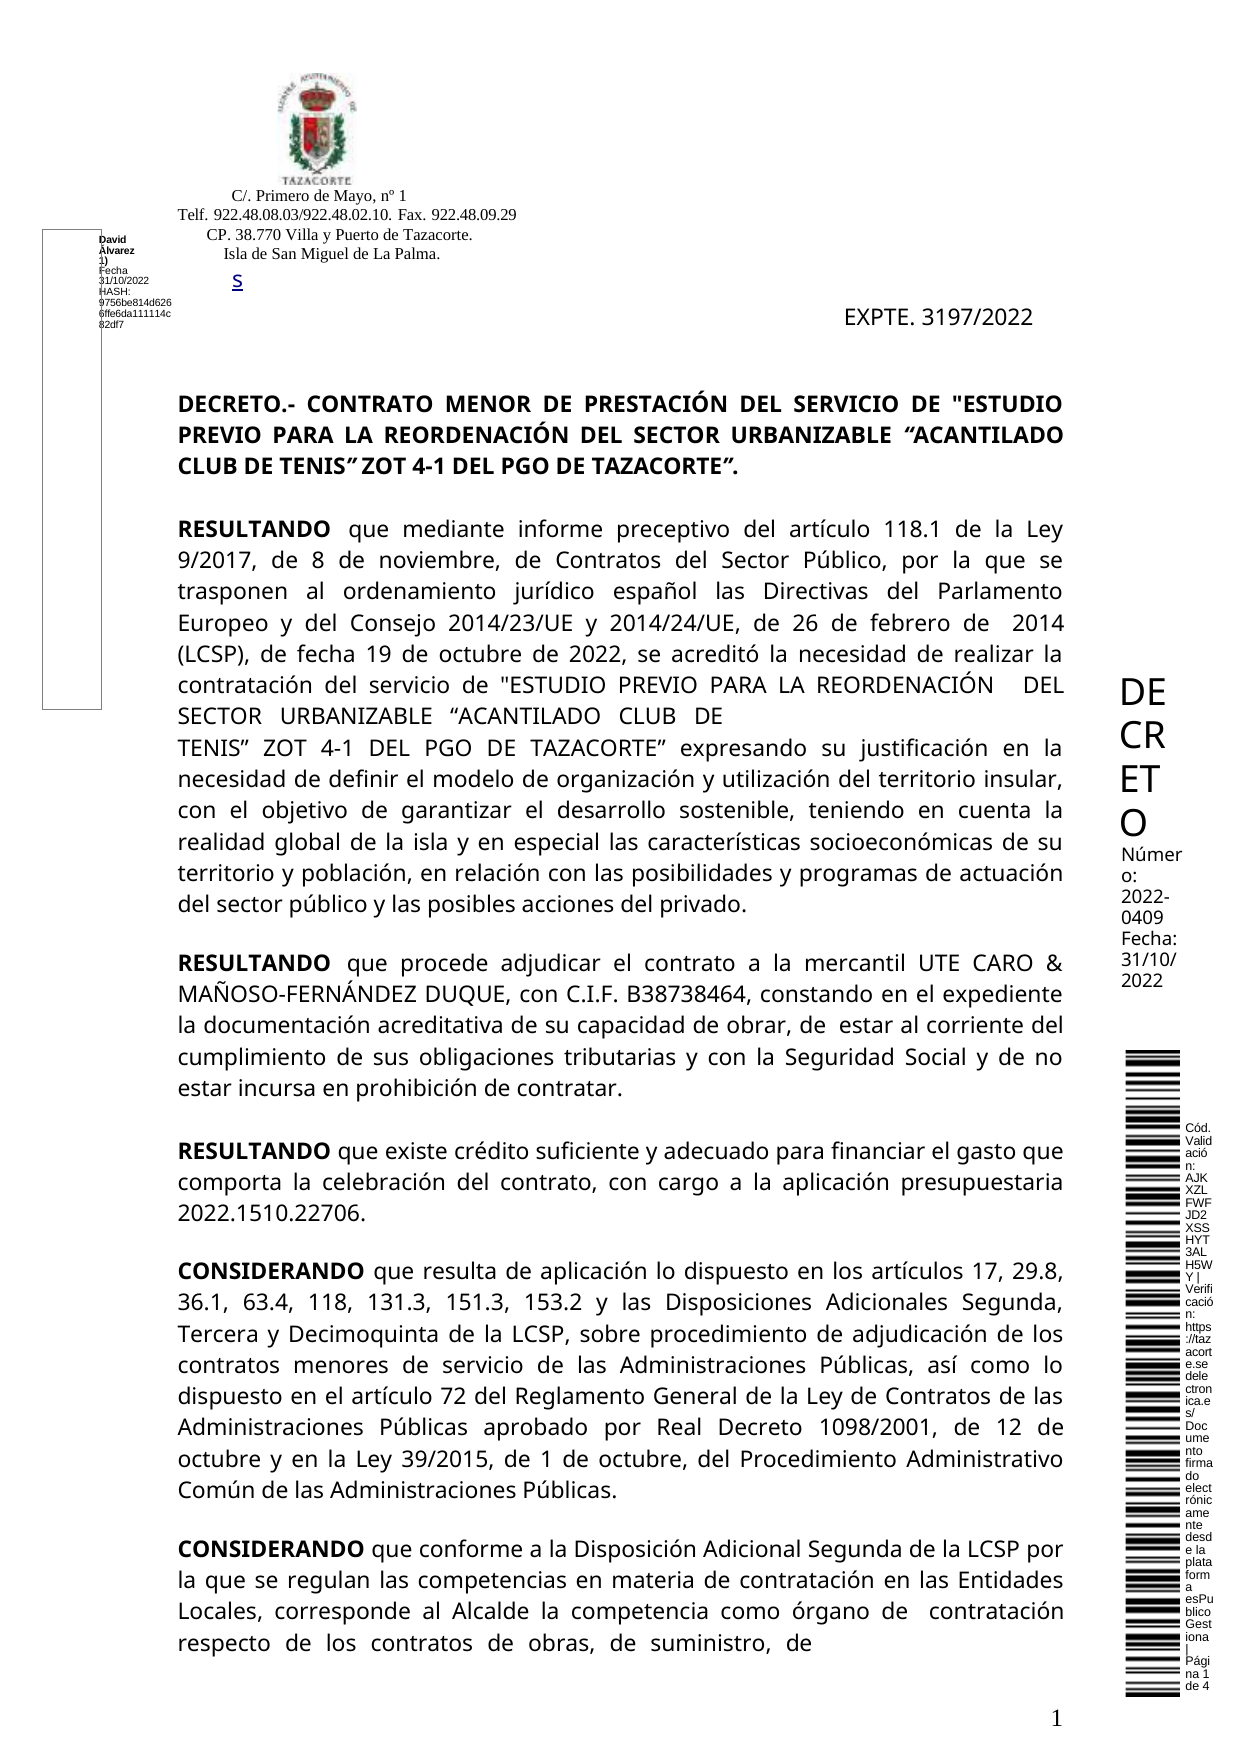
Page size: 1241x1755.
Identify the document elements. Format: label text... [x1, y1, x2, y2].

text Cód. Validación: AJKXZLFWFJD2XSSHYT3ALH5WY | Verificación: https://tazacorte.sedelectronica.es/ Documento firmado electrónicamente desde la plataforma esPublico Gestiona | Página 1 de 4 [1185, 1123, 1214, 1693]
text Número: 2022-0409 Fecha: 31/10/2022 [1121, 845, 1185, 991]
text CONSIDERANDO que conforme a la Disposición Adicional Segunda de la LCSP por la que se regulan las competencias en materia de contratación en las Entidades Locales, corresponde al Alcalde la competencia como órgano de contratación respecto de los contratos de obras, de suministro, de [177, 1533, 1064, 1658]
text RESULTANDO que procede adjudicar el contrato a la mercantil UTE CARO & MAÑOSO-FERNÁNDEZ DUQUE, con C.I.F. B38738464, constando en el expediente la documentación acreditativa de su capacidad de obrar, de estar al corriente del cumplimiento de sus obligaciones tributarias y con la Seguridad Social y de no estar incursa en prohibición de contratar. [177, 947, 1064, 1103]
text RESULTANDO que existe crédito suficiente y adecuado para financiar el gasto que comporta la celebración del contrato, con cargo a la aplicación presupuestaria 2022.1510.22706. [177, 1134, 1064, 1228]
text CONSIDERANDO que resulta de aplicación lo dispuesto en los artículos 17, 29.8, 36.1, 63.4, 118, 131.3, 151.3, 153.2 y las Disposiciones Adicionales Segunda, Tercera y Decimoquinta de la LCSP, sobre procedimiento de adjudicación de los contratos menores de servicio de las Administraciones Públicas, así como lo dispuesto en el artículo 72 del Reglamento General de la Ley de Contratos de las Administraciones Públicas aprobado por Real Decreto 1098/2001, de 12 de octubre y en la Ley 39/2015, de 1 de octubre, del Procedimiento Administrativo Común de las Administraciones Públicas. [177, 1255, 1064, 1505]
text TENIS” ZOT 4-1 DEL PGO DE TAZACORTE” expresando su justificación en la necesidad de definir el modelo de organización y utilización del territorio insular, con el objetivo de garantizar el desarrollo sostenible, teniendo en cuenta la realidad global de la isla y en especial las características socioeconómicas de su territorio y población, en relación con las posibilidades y programas de actuación del sector público y las posibles acciones del privado. [177, 732, 1064, 919]
text DECRETO [1119, 671, 1185, 845]
text RESULTANDO que mediante informe preceptivo del artículo 118.1 de la Ley 9/2017, de 8 de noviembre, de Contratos del Sector Público, por la que se trasponen al ordenamiento jurídico español las Directivas del Parlamento Europeo y del Consejo 2014/23/UE y 2014/24/UE, de 26 de febrero de 2014 (LCSP), de fecha 19 de octubre de 2022, se acreditó la necesidad de realizar la contratación del servicio de "ESTUDIO PREVIO PARA LA REORDENACIÓN DEL SECTOR URBANIZABLE “ACANTILADO CLUB DE [177, 513, 1064, 732]
subtitle DECRETO.- CONTRATO MENOR DE PRESTACIÓN DEL SERVICIO DE "ESTUDIO PREVIO PARA LA REORDENACIÓN DEL SECTOR URBANIZABLE “ACANTILADO CLUB DE TENIS” ZOT 4-1 DEL PGO DE TAZACORTE”. [177, 388, 1064, 482]
subtitle 1 [37, 1703, 1064, 1732]
text [1117, 668, 1185, 1016]
